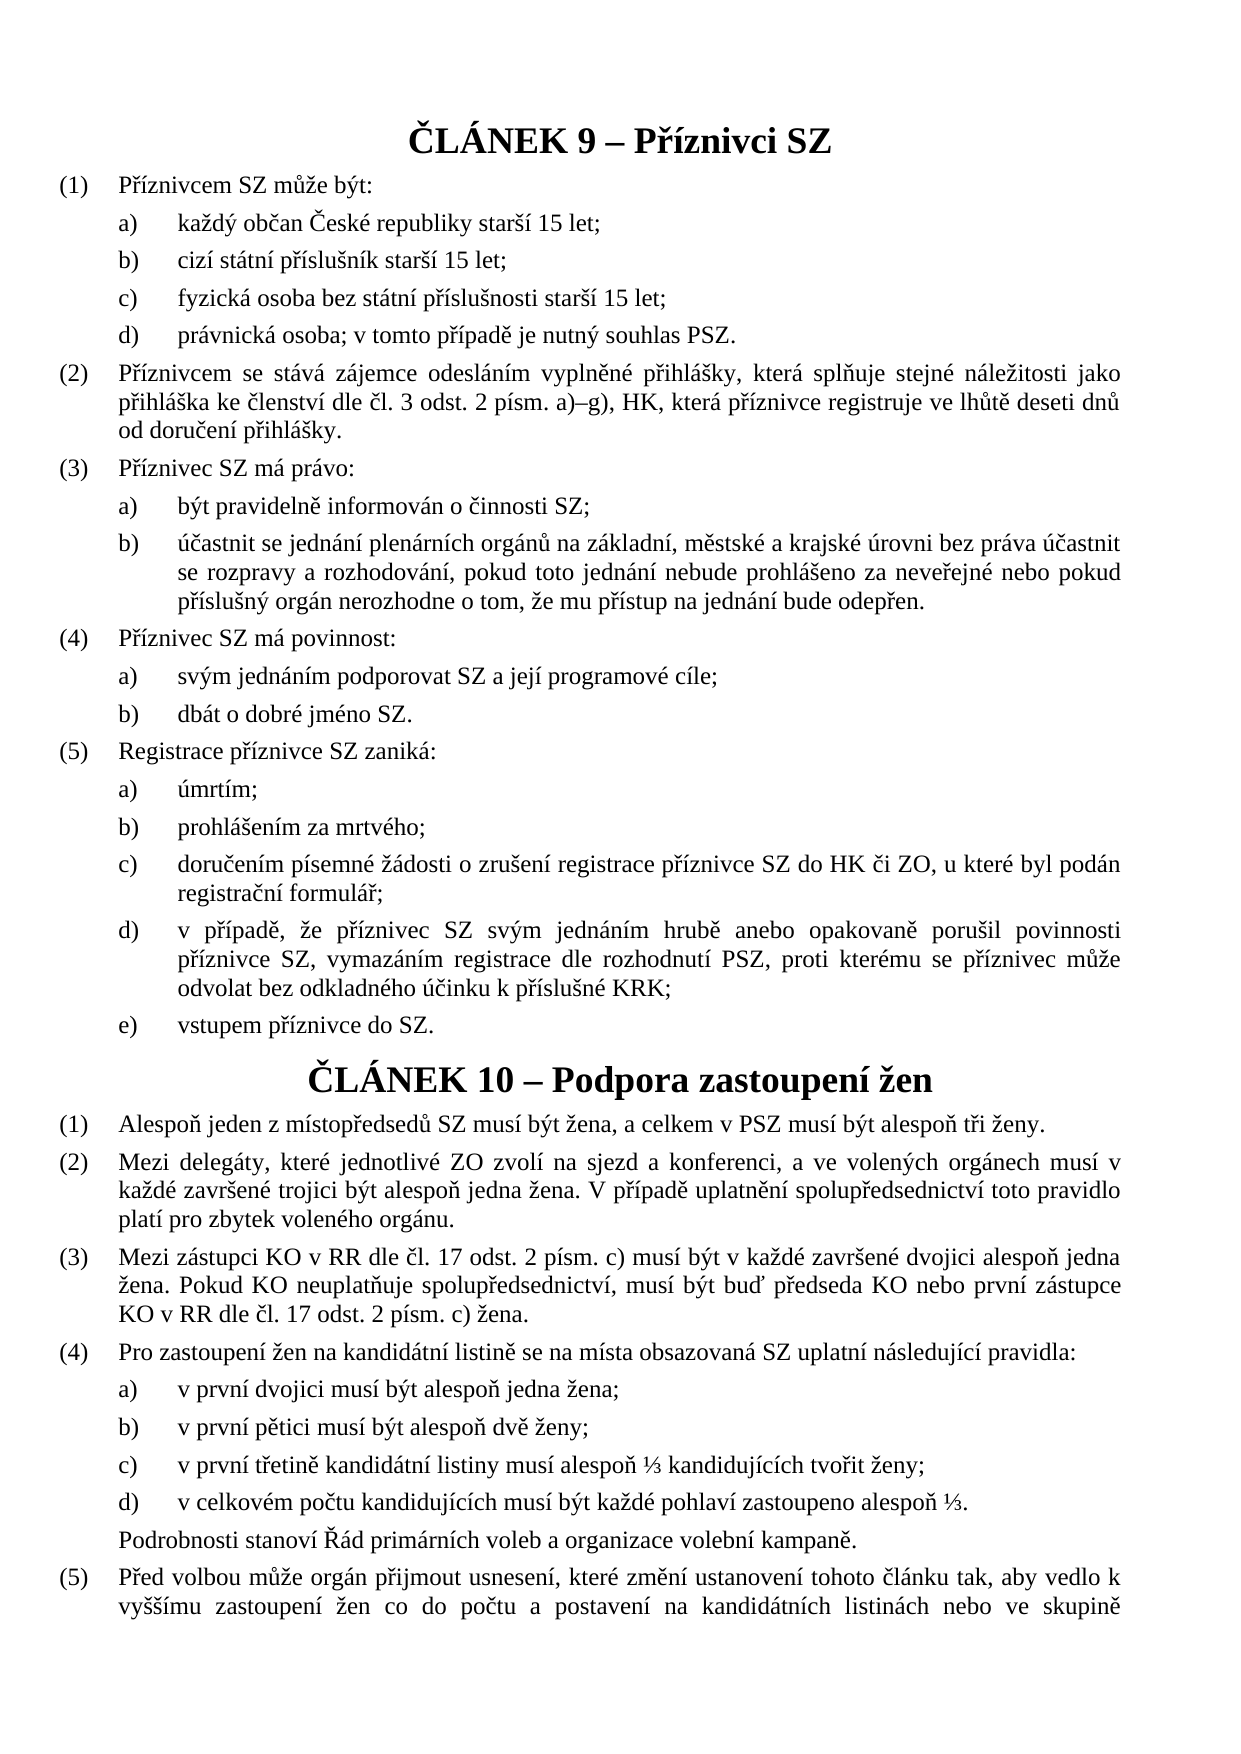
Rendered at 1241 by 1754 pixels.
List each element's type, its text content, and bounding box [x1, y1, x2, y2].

list Příznivcem se stává zájemce odesláním vyplněné přihlášky, která splňuje stejné náležitosti jako přihláška ke členství dle čl. 3 odst. 2 písm. a)–g), HK, která příznivce registruje ve lhůtě deseti dnů od doručení přihlášky. [59, 358, 1122, 444]
list Mezi delegáty, které jednotlivé ZO zvolí na sjezd a konferenci, a ve volených orgánech musí v každé završené trojici být alespoň jedna žena. V případě uplatnění spolupředsednictví toto pravidlo platí pro zbytek voleného orgánu. [59, 1147, 1122, 1233]
list každý občan České republiky starší 15 let; [118, 208, 1122, 236]
list Příznivcem SZ může být: [59, 170, 1122, 199]
subtitle ČLÁNEK 10 – Podpora zastoupení žen [118, 1057, 1122, 1100]
list fyzická osoba bez státní příslušnosti starší 15 let; [118, 283, 1122, 312]
list dbát o dobré jméno SZ. [118, 699, 1122, 727]
list v první pětici musí být alespoň dvě ženy; [118, 1412, 1122, 1441]
list prohlášením za mrtvého; [118, 812, 1122, 840]
list Podrobnosti stanoví Řád primárních voleb a organizace volební kampaně. [59, 1525, 1122, 1554]
list právnická osoba; v tomto případě je nutný souhlas PSZ. [118, 321, 1122, 349]
list Příznivec SZ má právo: [59, 453, 1122, 482]
list Registrace příznivce SZ zaniká: [59, 736, 1122, 765]
list Mezi zástupci KO v RR dle čl. 17 odst. 2 písm. c) musí být v každé završené dvojici alespoň jedna žena. Pokud KO neuplatňuje spolupředsednictví, musí být buď předseda KO nebo první zástupce KO v RR dle čl. 17 odst. 2 písm. c) žena. [59, 1242, 1122, 1328]
list cizí státní příslušník starší 15 let; [118, 245, 1122, 274]
list úmrtím; [118, 774, 1122, 803]
list v první třetině kandidátní listiny musí alespoň ⅓ kandidujících tvořit ženy; [118, 1450, 1122, 1478]
list doručením písemné žádosti o zrušení registrace příznivce SZ do HK či ZO, u které byl podán registrační formulář; [118, 849, 1122, 907]
subtitle ČLÁNEK 9 – Příznivci SZ [118, 118, 1122, 161]
list být pravidelně informován o činnosti SZ; [118, 491, 1122, 519]
list Pro zastoupení žen na kandidátní listině se na místa obsazovaná SZ uplatní následující pravidla: [59, 1337, 1122, 1366]
list Alespoň jeden z místopředsedů SZ musí být žena, a celkem v PSZ musí být alespoň tři ženy. [59, 1109, 1122, 1138]
list Příznivec SZ má povinnost: [59, 623, 1122, 652]
list účastnit se jednání plenárních orgánů na základní, městské a krajské úrovni bez práva účastnit se rozpravy a rozhodování, pokud toto jednání nebude prohlášeno za neveřejné nebo pokud příslušný orgán nerozhodne o tom, že mu přístup na jednání bude odepřen. [118, 528, 1122, 615]
list Před volbou může orgán přijmout usnesení, které změní ustanovení tohoto článku tak, aby vedlo k vyššímu zastoupení žen co do počtu a postavení na kandidátních listinách nebo ve skupině [59, 1562, 1122, 1620]
list svým jednáním podporovat SZ a její programové cíle; [118, 661, 1122, 690]
list v první dvojici musí být alespoň jedna žena; [118, 1374, 1122, 1403]
list v případě, že příznivec SZ svým jednáním hrubě anebo opakovaně porušil povinnosti příznivce SZ, vymazáním registrace dle rozhodnutí PSZ, proti kterému se příznivec může odvolat bez odkladného účinku k příslušné KRK; [118, 916, 1122, 1002]
list v celkovém počtu kandidujících musí být každé pohlaví zastoupeno alespoň ⅓. [118, 1487, 1122, 1516]
list vstupem příznivce do SZ. [118, 1011, 1122, 1039]
